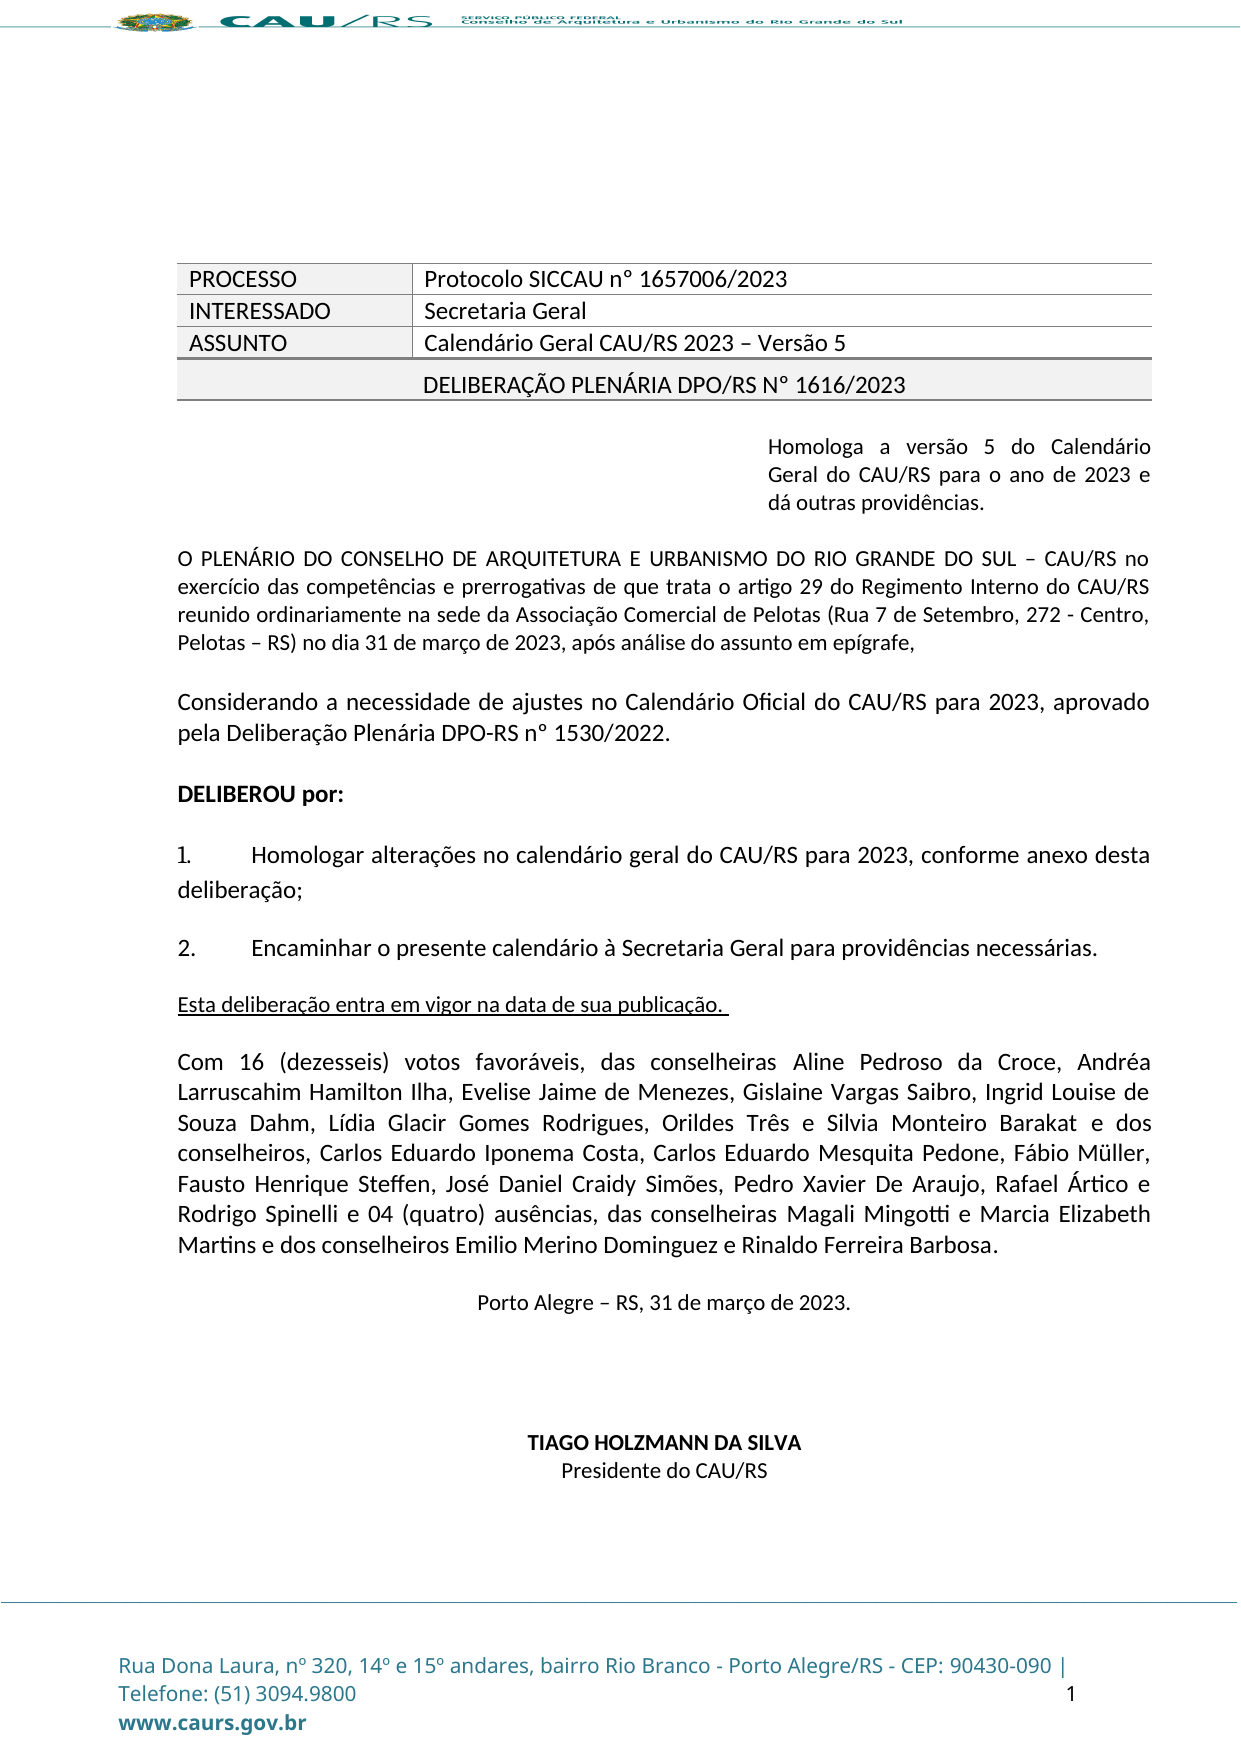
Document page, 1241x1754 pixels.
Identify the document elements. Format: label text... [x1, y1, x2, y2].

list Esta deliberação entra em vigor na data de sua publicação. [177, 990, 1152, 1018]
text Com 16 (dezesseis) votos favoráveis, das conselheiras Aline Pedroso da Croce, Andréa Larruscahim Hamilton Ilha, Evelise Jaime de Menezes, Gislaine Vargas Saibro, Ingrid Louise de Souza Dahm, Lídia Glacir Gomes Rodrigues, Orildes Três e Silvia Monteiro Barakat e dos conselheiros, Carlos Eduardo Iponema Costa, Carlos Eduardo Mesquita Pedone, Fábio Müller, Fausto Henrique Steffen, José Daniel Craidy Simões, Pedro Xavier De Araujo, Rafael Ártico e Rodrigo Spinelli e 04 (quatro) ausências, das conselheiras Magali Mingotti e Marcia Elizabeth Martins e dos conselheiros Emilio Merino Dominguez e Rinaldo Ferreira Barbosa. [177, 1046, 1152, 1260]
text O PLENÁRIO DO CONSELHO DE ARQUITETURA E URBANISMO DO RIO GRANDE DO SUL – CAU/RS no exercício das competências e prerrogativas de que trata o artigo 29 do Regimento Interno do CAU/RS reunido ordinariamente na sede da Associação Comercial de Pelotas (Rua 7 de Setembro, 272 - Centro, Pelotas – RS) no dia 31 de março de 2023, após análise do assunto em epígrafe, [177, 544, 1152, 656]
table_cell ASSUNTO [177, 327, 412, 357]
table_cell INTERESSADO [177, 295, 412, 326]
text TIAGO HOLZMANN DA SILVA [177, 1428, 1152, 1456]
list Encaminhar o presente calendário à Secretaria Geral para providências necessárias. [177, 932, 1152, 963]
list Homologar alterações no calendário geral do CAU/RS para 2023, conforme anexo desta deliberação; [177, 839, 1152, 905]
table_cell Secretaria Geral [413, 295, 1152, 326]
table_header PROCESSO [177, 264, 412, 294]
text Considerando a necessidade de ajustes no Calendário Oficial do CAU/RS para 2023, aprovado pela Deliberação Plenária DPO-RS nº 1530/2022. [177, 687, 1152, 748]
text Presidente do CAU/RS [177, 1456, 1152, 1484]
table_header Protocolo SICCAU nº 1657006/2023 [413, 264, 1152, 294]
text DELIBERAÇÃO PLENÁRIA DPO/RS Nº 1616/2023 [177, 360, 1152, 399]
text DELIBEROU por: [177, 778, 1152, 809]
text Porto Alegre – RS, 31 de março de 2023. [177, 1288, 1152, 1316]
text Homologa a versão 5 do Calendário Geral do CAU/RS para o ano de 2023 e dá outras providências. [768, 432, 1152, 516]
table_cell Calendário Geral CAU/RS 2023 – Versão 5 [413, 327, 1152, 357]
